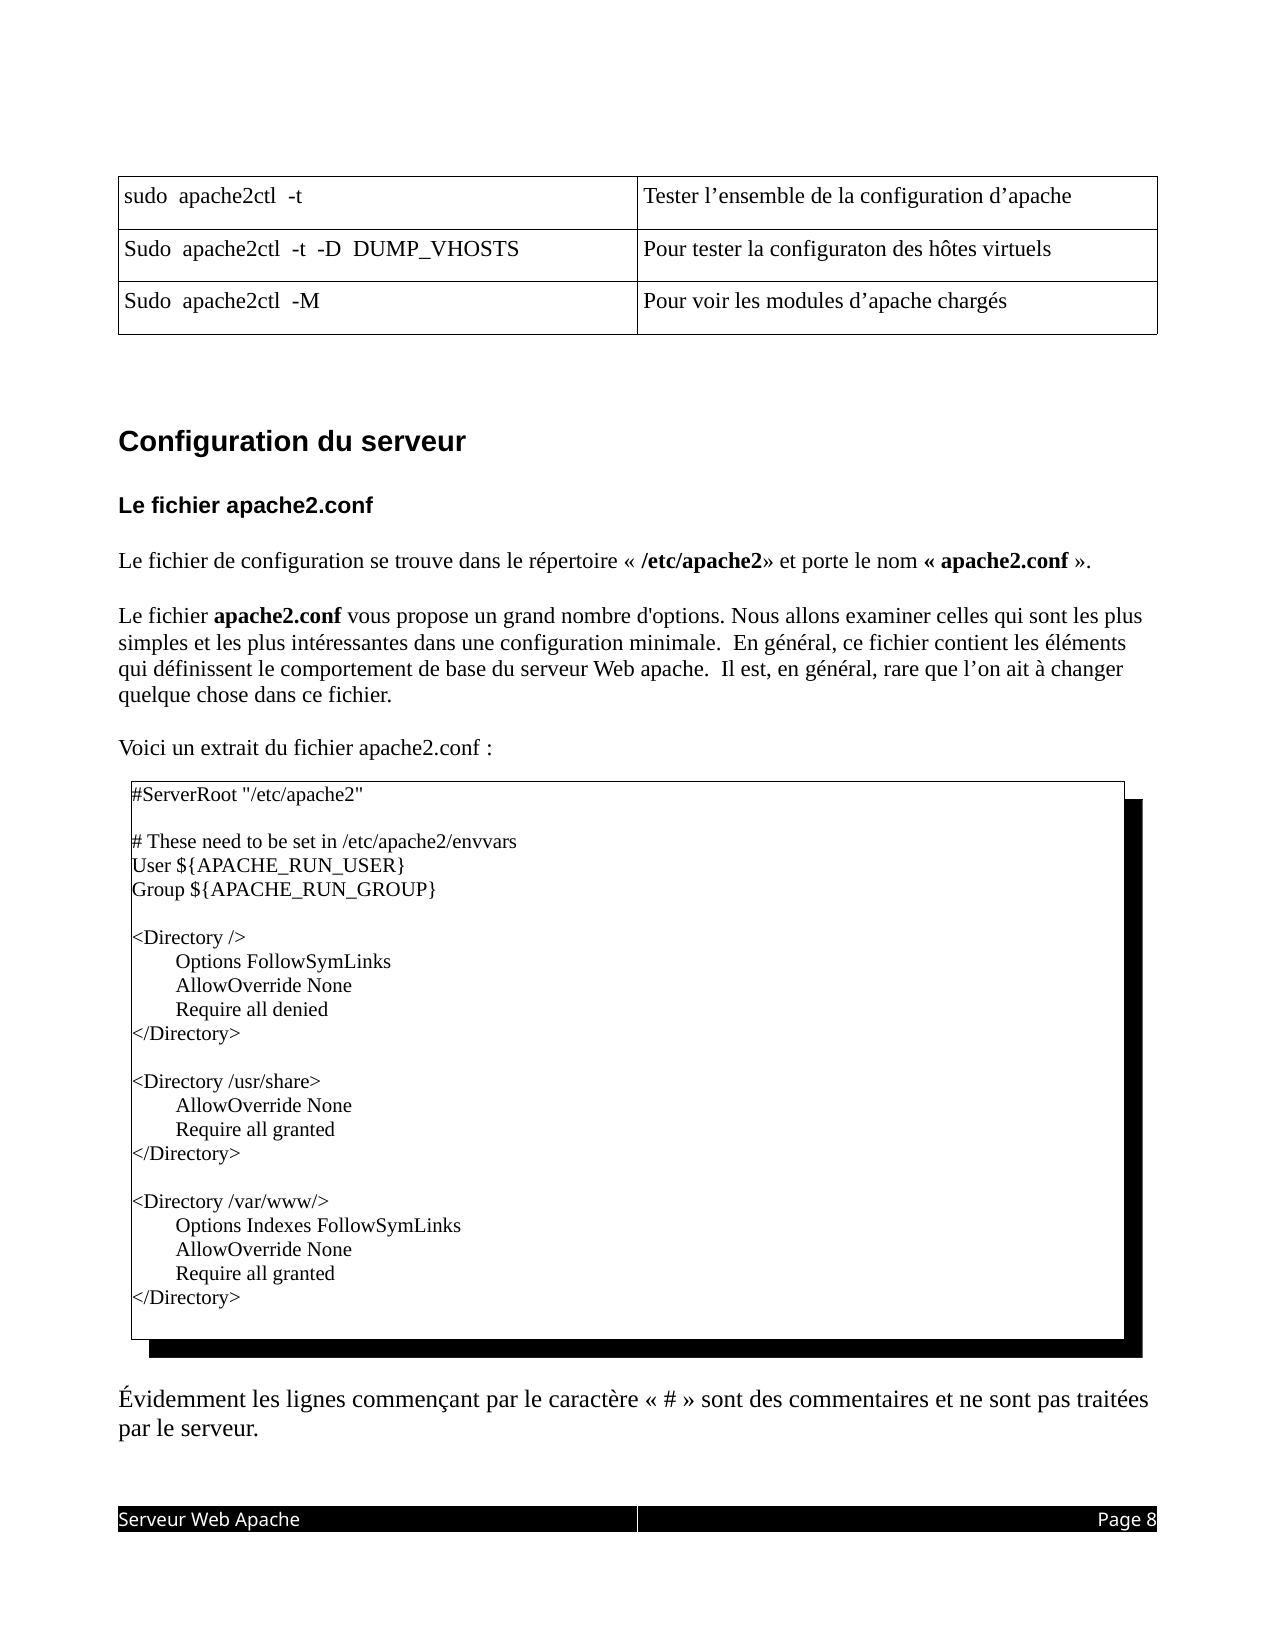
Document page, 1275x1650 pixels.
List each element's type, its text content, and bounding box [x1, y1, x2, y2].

table_cell Pour tester la configuraton des hôtes virtuels [638, 230, 1157, 281]
table_cell Pour voir les modules d’apache chargés [638, 282, 1157, 334]
subtitle Le fichier apache2.conf [118, 492, 1157, 519]
text Le fichier apache2.conf vous propose un grand nombre d'options. Nous allons examiner celles qui sont les plus simples et les plus intéressantes dans une configuration minimale. En général, ce fichier contient les éléments qui définissent le comportement de base du serveur Web apache. Il est, en général, rare que l’on ait à changer quelque chose dans ce fichier. [118, 602, 1157, 708]
text Le fichier de configuration se trouve dans le répertoire « /etc/apache2» et porte le nom « apache2.conf ». [118, 547, 1157, 574]
text Voici un extrait du fichier apache2.conf : [118, 708, 1157, 761]
text Évidemment les lignes commençant par le caractère « # » sont des commentaires et ne sont pas traitées par le serveur. [118, 1384, 1157, 1441]
table_cell Sudo apache2ctl -M [119, 282, 637, 334]
table_cell Sudo apache2ctl -t -D DUMP_VHOSTS [119, 230, 637, 281]
subtitle Configuration du serveur [118, 424, 1157, 457]
table_cell Tester l’ensemble de la configuration d’apache [638, 177, 1157, 229]
table_cell sudo apache2ctl -t [119, 177, 637, 229]
